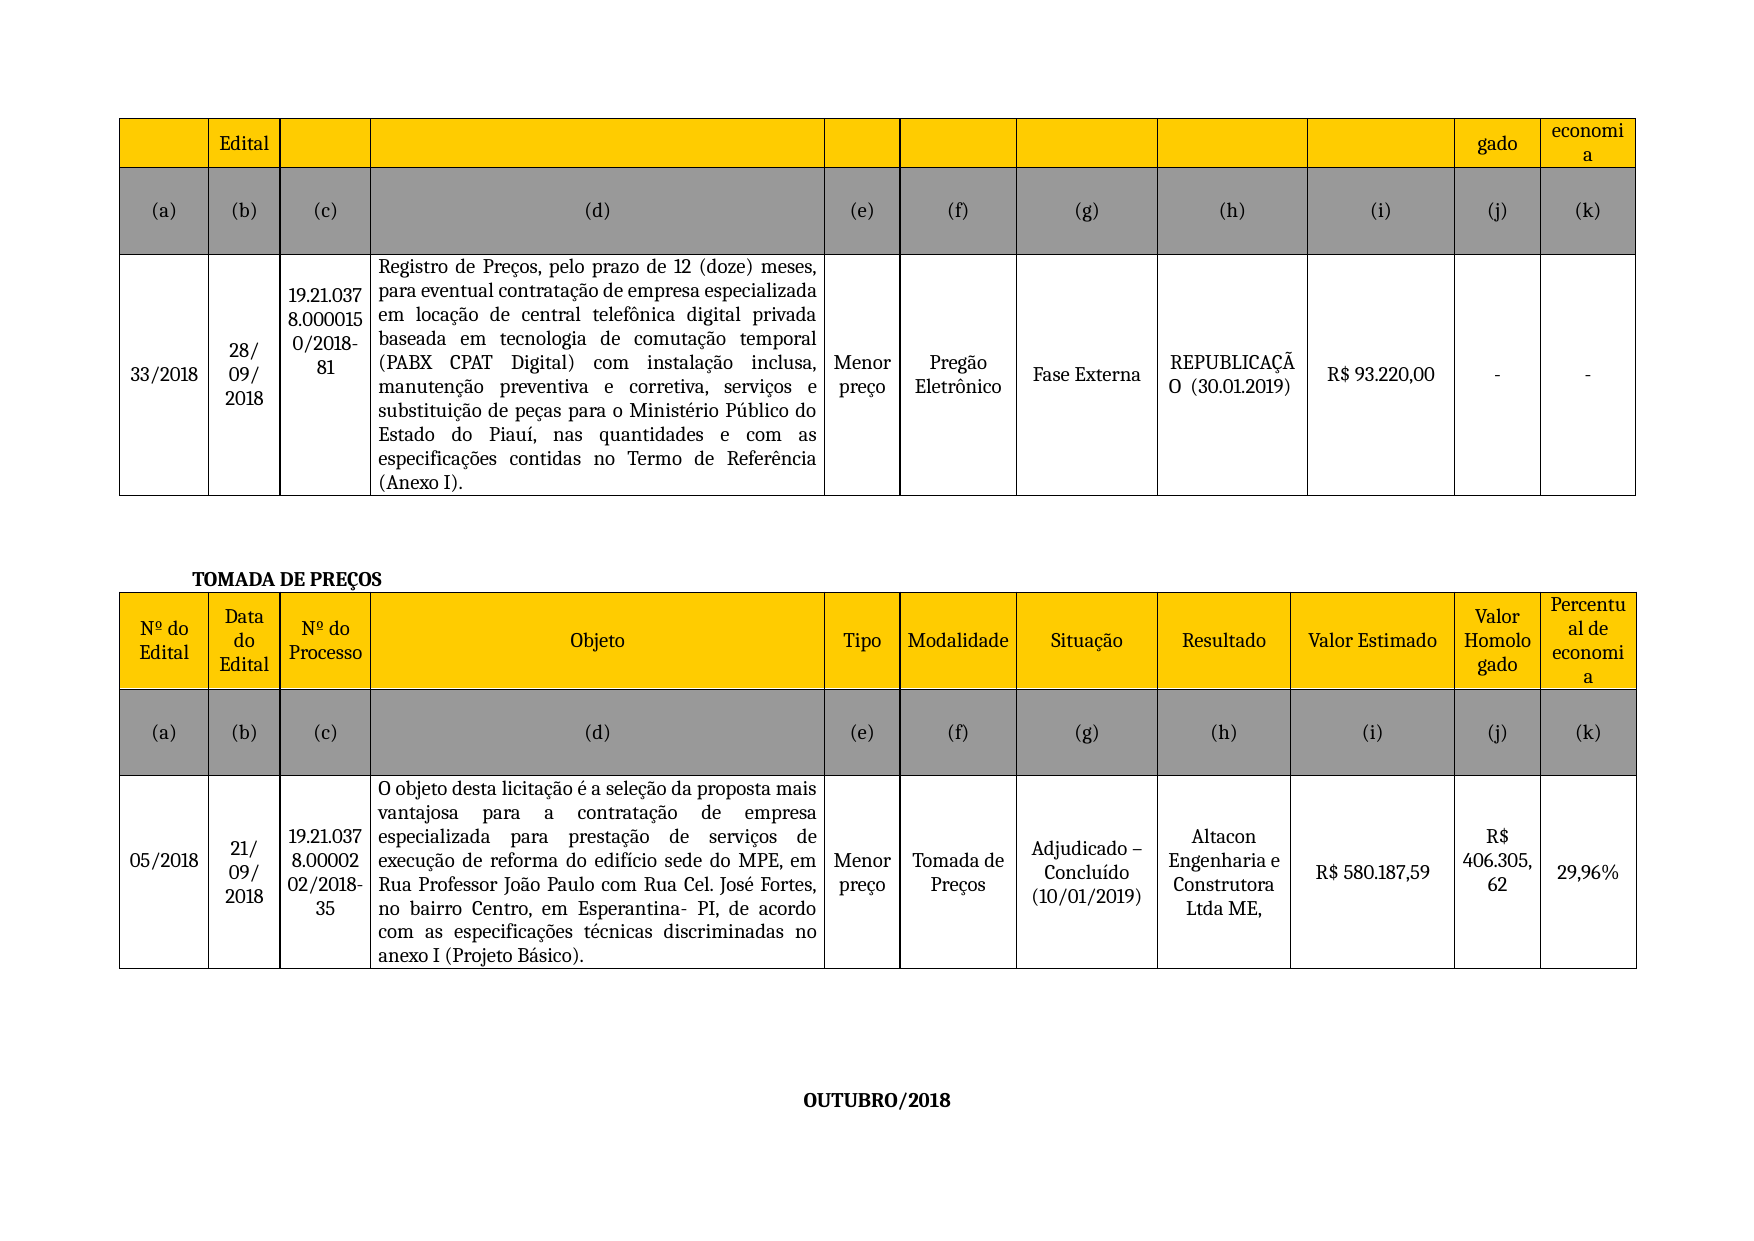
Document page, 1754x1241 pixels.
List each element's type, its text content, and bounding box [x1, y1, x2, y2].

table_cell 05/2018 [120, 776, 208, 968]
table_cell (i) [1291, 690, 1454, 775]
table_cell (h) [1158, 168, 1307, 254]
table_cell REPUBLICAÇÃO (30.01.2019) [1158, 255, 1307, 495]
table_cell Menor preço [825, 255, 899, 495]
text OUTUBRO/2018 [118, 1089, 1636, 1113]
table_header gado [1455, 119, 1540, 167]
table_cell (h) [1158, 690, 1290, 775]
table_cell (k) [1541, 168, 1635, 254]
table_cell (i) [1308, 168, 1454, 254]
table_cell (b) [209, 168, 279, 254]
table_header Situação [1017, 593, 1157, 688]
table_header [1158, 119, 1307, 167]
table_header [1308, 119, 1454, 167]
table_cell 28/ 09/ 2018 [209, 255, 279, 495]
table_cell Altacon Engenharia e Construtora Ltda ME, [1158, 776, 1290, 968]
table_header [825, 119, 899, 167]
table_cell R$ 580.187,59 [1291, 776, 1454, 968]
table_cell (d) [371, 168, 824, 254]
table_cell (a) [120, 168, 208, 254]
table_cell R$ 93.220,00 [1308, 255, 1454, 495]
table_cell (f) [901, 168, 1016, 254]
table_header [901, 119, 1016, 167]
table_cell (c) [281, 690, 370, 775]
table_header Objeto [371, 593, 824, 688]
table_header [1017, 119, 1157, 167]
table_header Valor Estimado [1291, 593, 1454, 688]
table_cell O objeto desta licitação é a seleção da proposta mais vantajosa para a contratação de empresa especializada para prestação de serviços de execução de reforma do edifício sede do MPE, em Rua Professor João Paulo com Rua Cel. José Fortes, no bairro Centro, em Esperantina- PI, de acordo com as especificações técnicas discriminadas no anexo I (Projeto Básico). [371, 776, 824, 968]
table_header [281, 119, 370, 167]
table_cell (k) [1541, 690, 1636, 775]
table_cell Adjudicado – Concluído (10/01/2019) [1017, 776, 1157, 968]
table_cell - [1541, 255, 1635, 495]
table_header Data do Edital [209, 593, 279, 688]
table_cell (j) [1455, 168, 1540, 254]
table_header [371, 119, 824, 167]
table_header Resultado [1158, 593, 1290, 688]
table_cell (e) [825, 690, 899, 775]
table_header [120, 119, 208, 167]
table_header Tipo [825, 593, 899, 688]
table_cell R$ 406.305,62 [1455, 776, 1540, 968]
table_cell 33/2018 [120, 255, 208, 495]
table_header economia [1541, 119, 1635, 167]
table_cell Menor preço [825, 776, 899, 968]
table_cell Pregão Eletrônico [901, 255, 1016, 495]
table_header Nº do Edital [120, 593, 208, 688]
table_cell 29,96% [1541, 776, 1636, 968]
table_header Modalidade [901, 593, 1016, 688]
table_cell Registro de Preços, pelo prazo de 12 (doze) meses, para eventual contratação de empresa especializada em locação de central telefônica digital privada baseada em tecnologia de comutação temporal (PABX CPAT Digital) com instalação inclusa, manutenção preventiva e corretiva, serviços e substituição de peças para o Ministério Público do Estado do Piauí, nas quantidades e com as especificações contidas no Termo de Referência (Anexo I). [371, 255, 824, 495]
text TOMADA DE PREÇOS [118, 568, 1636, 592]
table_cell (j) [1455, 690, 1540, 775]
table_cell Tomada de Preços [901, 776, 1016, 968]
table_cell (e) [825, 168, 899, 254]
table_cell (c) [281, 168, 370, 254]
table_cell (f) [901, 690, 1016, 775]
table_cell Fase Externa [1017, 255, 1157, 495]
table_cell (b) [209, 690, 279, 775]
table_cell 19.21.0378.0000202/2018-35 [281, 776, 370, 968]
table_header Edital [209, 119, 279, 167]
table_cell (a) [120, 690, 208, 775]
table_header Percentual de economia [1541, 593, 1636, 688]
table_cell (g) [1017, 690, 1157, 775]
table_cell - [1455, 255, 1540, 495]
table_cell (g) [1017, 168, 1157, 254]
table_header Nº do Processo [281, 593, 370, 688]
table_cell 21/ 09/ 2018 [209, 776, 279, 968]
table_cell (d) [371, 690, 824, 775]
table_cell 19.21.0378.0000150/2018-81 [281, 255, 370, 495]
table_header Valor Homologado [1455, 593, 1540, 688]
